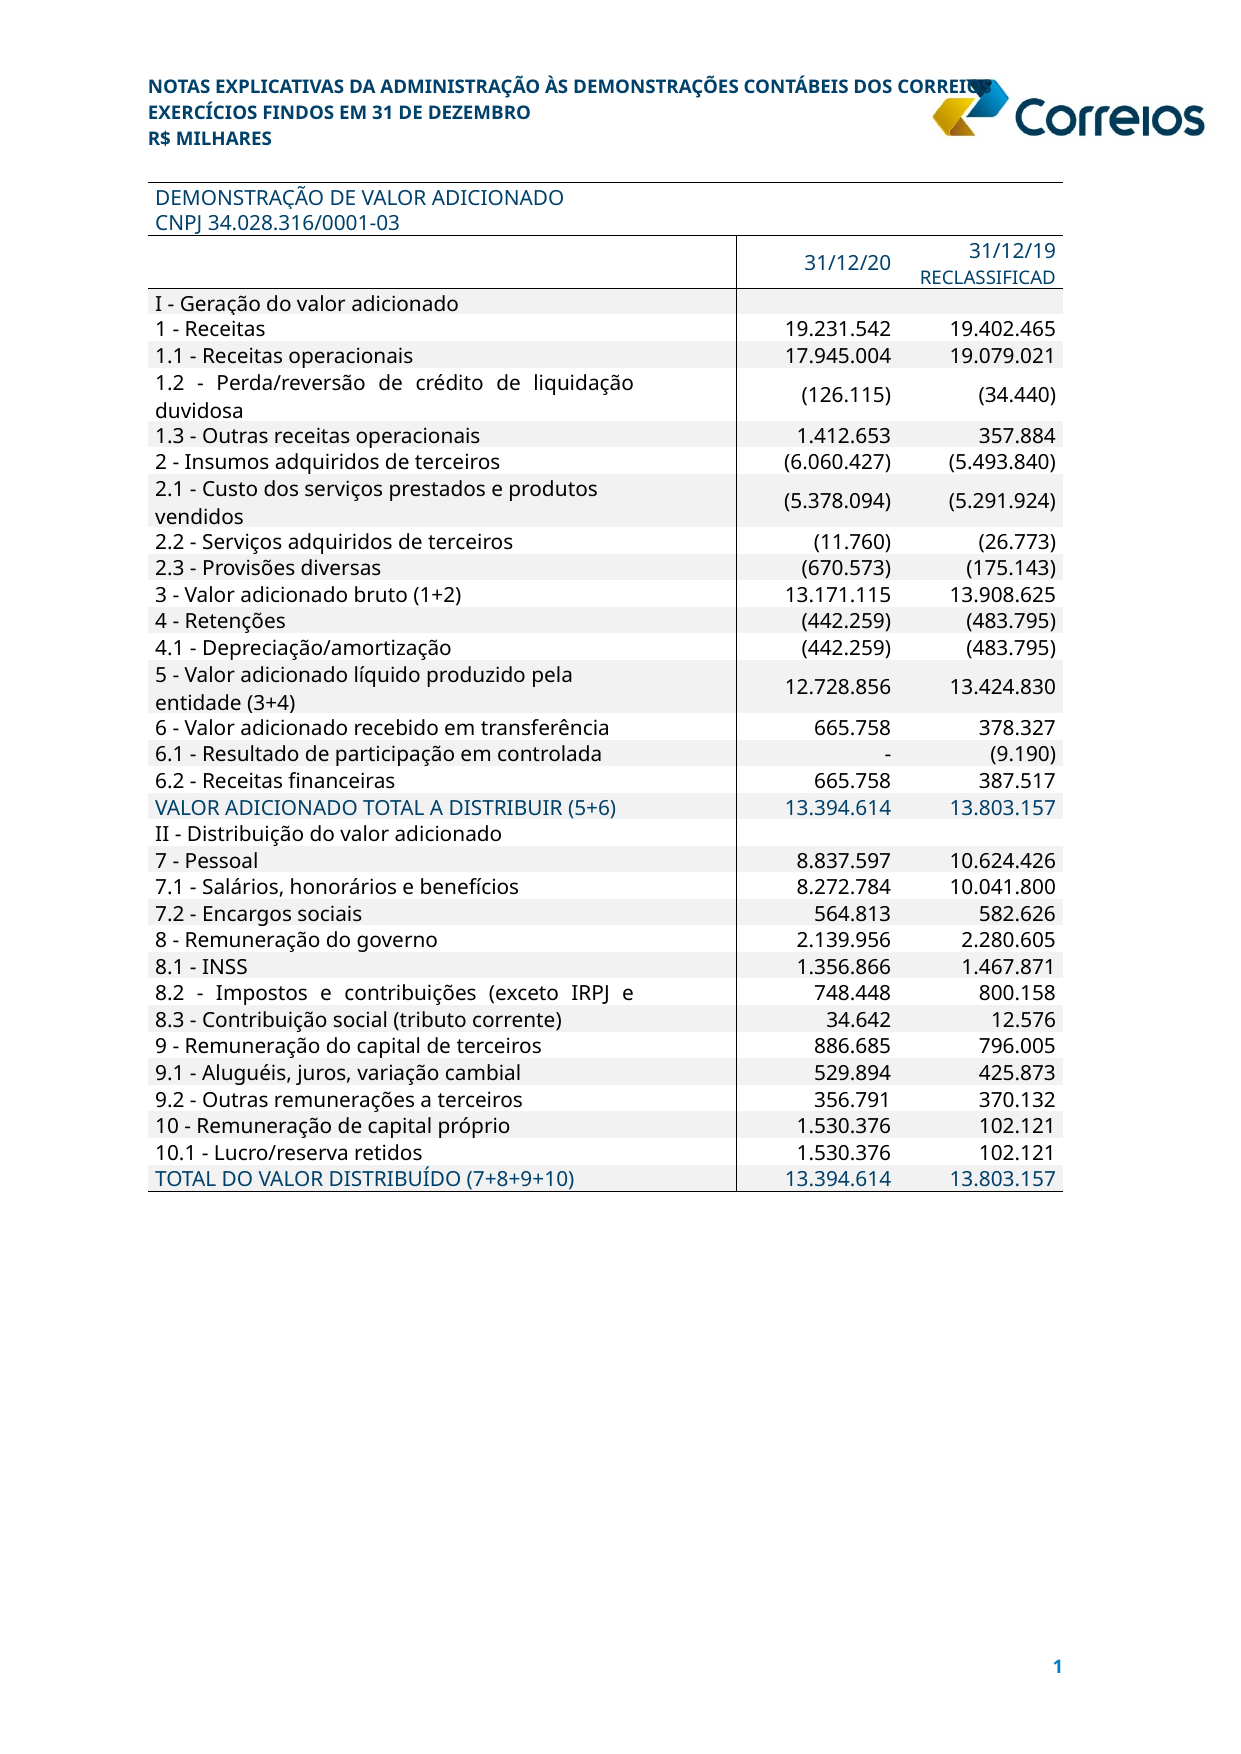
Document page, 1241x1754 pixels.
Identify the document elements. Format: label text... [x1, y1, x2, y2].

table_cell 8.3 - Contribuição social (tributo corrente) [148, 1005, 642, 1032]
table_cell (5.493.840) [898, 447, 1063, 474]
table_cell [642, 1058, 736, 1085]
table_cell (6.060.427) [737, 447, 898, 474]
table_cell [642, 846, 736, 872]
table_cell 1.2 - Perda/reversão de crédito de liquidação duvidosa [148, 368, 642, 421]
table_cell 9.2 - Outras remunerações a terceiros [148, 1085, 642, 1111]
table_cell 10.041.800 [898, 872, 1063, 899]
table_cell 10.624.426 [898, 846, 1063, 872]
table_cell 3 - Valor adicionado bruto (1+2) [148, 580, 642, 607]
table_cell 19.402.465 [898, 315, 1063, 341]
table_cell [737, 289, 898, 314]
table_cell 9.1 - Aluguéis, juros, variação cambial [148, 1058, 642, 1085]
table_cell [642, 793, 736, 819]
table_cell [642, 899, 736, 925]
table_cell 13.171.115 [737, 580, 898, 607]
table_cell 796.005 [898, 1032, 1063, 1058]
table_cell I - Geração do valor adicionado [148, 289, 642, 314]
table_cell 31/12/19 RECLASSIFICADO [898, 236, 1063, 288]
table_cell 4.1 - Depreciação/amortização [148, 633, 642, 660]
table_cell 8.837.597 [737, 846, 898, 872]
table_cell [642, 421, 736, 447]
table_cell 2.280.605 [898, 925, 1063, 952]
table_cell 102.121 [898, 1138, 1063, 1164]
table_cell [642, 1085, 736, 1111]
table_cell [642, 660, 736, 713]
table_cell (9.190) [898, 740, 1063, 766]
table_cell (34.440) [898, 368, 1063, 421]
table_cell 6 - Valor adicionado recebido em transferência [148, 713, 642, 739]
table_cell 5 - Valor adicionado líquido produzido pela entidade (3+4) [148, 660, 642, 713]
table_cell 12.728.856 [737, 660, 898, 713]
table_cell [642, 527, 736, 553]
table_cell [642, 740, 736, 766]
table_cell [642, 952, 736, 978]
table_cell 2.3 - Provisões diversas [148, 554, 642, 580]
table_cell [642, 1005, 736, 1032]
table_cell 1.530.376 [737, 1111, 898, 1138]
table_cell 4 - Retenções [148, 607, 642, 633]
table_cell II - Distribuição do valor adicionado [148, 819, 642, 846]
table_cell (5.378.094) [737, 474, 898, 527]
table_cell [642, 872, 736, 899]
table_cell [898, 289, 1063, 314]
table_cell 19.231.542 [737, 315, 898, 341]
table_cell [642, 289, 736, 314]
table_cell (126.115) [737, 368, 898, 421]
table_cell 2 - Insumos adquiridos de terceiros [148, 447, 642, 474]
table_cell CNPJ 34.028.316/0001-03 [148, 208, 1063, 235]
table_cell 8.1 - INSS [148, 952, 642, 978]
table_cell [642, 554, 736, 580]
table_cell 17.945.004 [737, 341, 898, 368]
table_cell VALOR ADICIONADO TOTAL A DISTRIBUIR (5+6) [148, 793, 642, 819]
table_cell 13.424.830 [898, 660, 1063, 713]
table_cell 6.1 - Resultado de participação em controlada [148, 740, 642, 766]
table_cell 13.394.614 [737, 793, 898, 819]
picture [895, 42, 1241, 173]
table_cell 582.626 [898, 899, 1063, 925]
table_cell 8.272.784 [737, 872, 898, 899]
table_cell (442.259) [737, 607, 898, 633]
table_cell 7.1 - Salários, honorários e benefícios [148, 872, 642, 899]
table_cell 665.758 [737, 713, 898, 739]
table_cell 886.685 [737, 1032, 898, 1058]
table_cell 357.884 [898, 421, 1063, 447]
table_cell (442.259) [737, 633, 898, 660]
table_cell 1.1 - Receitas operacionais [148, 341, 642, 368]
table_cell 378.327 [898, 713, 1063, 739]
table_cell (483.795) [898, 633, 1063, 660]
table_cell [642, 925, 736, 952]
table_cell 1.467.871 [898, 952, 1063, 978]
table_cell 10.1 - Lucro/reserva retidos [148, 1138, 642, 1164]
table_cell [642, 1165, 736, 1191]
table_cell 1 - Receitas [148, 315, 642, 341]
table_cell [642, 979, 736, 1005]
table_cell [642, 341, 736, 368]
table_cell 2.1 - Custo dos serviços prestados e produtos vendidos [148, 474, 642, 527]
table_cell (5.291.924) [898, 474, 1063, 527]
table_cell 1.530.376 [737, 1138, 898, 1164]
table_cell 34.642 [737, 1005, 898, 1032]
table_cell (670.573) [737, 554, 898, 580]
table_cell 1.412.653 [737, 421, 898, 447]
table_cell 665.758 [737, 766, 898, 793]
table_cell [642, 236, 736, 288]
table_cell [642, 368, 736, 421]
table_cell 19.079.021 [898, 341, 1063, 368]
table_cell 6.2 - Receitas financeiras [148, 766, 642, 793]
table_cell [642, 580, 736, 607]
table_cell 8 - Remuneração do governo [148, 925, 642, 952]
table_cell 12.576 [898, 1005, 1063, 1032]
table_cell 7 - Pessoal [148, 846, 642, 872]
table_cell 748.448 [737, 979, 898, 1005]
table_cell [642, 713, 736, 739]
table_cell (11.760) [737, 527, 898, 553]
table_cell 13.394.614 [737, 1165, 898, 1191]
table_cell [642, 819, 736, 846]
table_cell 387.517 [898, 766, 1063, 793]
table_cell 13.908.625 [898, 580, 1063, 607]
table_cell 13.803.157 [898, 1165, 1063, 1191]
table_cell 31/12/20 [737, 236, 898, 288]
table_cell 13.803.157 [898, 793, 1063, 819]
table_cell 2.139.956 [737, 925, 898, 952]
table_cell [642, 474, 736, 527]
table_cell 529.894 [737, 1058, 898, 1085]
table_cell 370.132 [898, 1085, 1063, 1111]
table_cell 1.3 - Outras receitas operacionais [148, 421, 642, 447]
table_cell 564.813 [737, 899, 898, 925]
table_cell (175.143) [898, 554, 1063, 580]
table_cell [642, 447, 736, 474]
table_cell - [737, 740, 898, 766]
table_cell (26.773) [898, 527, 1063, 553]
table_cell 1.356.866 [737, 952, 898, 978]
table_cell [642, 315, 736, 341]
table_cell 800.158 [898, 979, 1063, 1005]
table_cell 356.791 [737, 1085, 898, 1111]
table_cell (483.795) [898, 607, 1063, 633]
table_cell [642, 633, 736, 660]
table_cell [148, 236, 642, 288]
table_cell [898, 819, 1063, 846]
table_cell [642, 1032, 736, 1058]
table_header DEMONSTRAÇÃO DE VALOR ADICIONADO [148, 183, 1063, 208]
table_cell 8.2 - Impostos e contribuições (exceto IRPJ e CSLL) [148, 979, 642, 1005]
table_cell [642, 766, 736, 793]
table_cell 7.2 - Encargos sociais [148, 899, 642, 925]
table_cell TOTAL DO VALOR DISTRIBUÍDO (7+8+9+10) [148, 1165, 642, 1191]
table_cell [737, 819, 898, 846]
table_cell [642, 607, 736, 633]
table_cell 102.121 [898, 1111, 1063, 1138]
table_cell 10 - Remuneração de capital próprio [148, 1111, 642, 1138]
table_cell 9 - Remuneração do capital de terceiros [148, 1032, 642, 1058]
table_cell [642, 1138, 736, 1164]
table_cell [642, 1111, 736, 1138]
table_cell 425.873 [898, 1058, 1063, 1085]
table_cell 2.2 - Serviços adquiridos de terceiros [148, 527, 642, 553]
